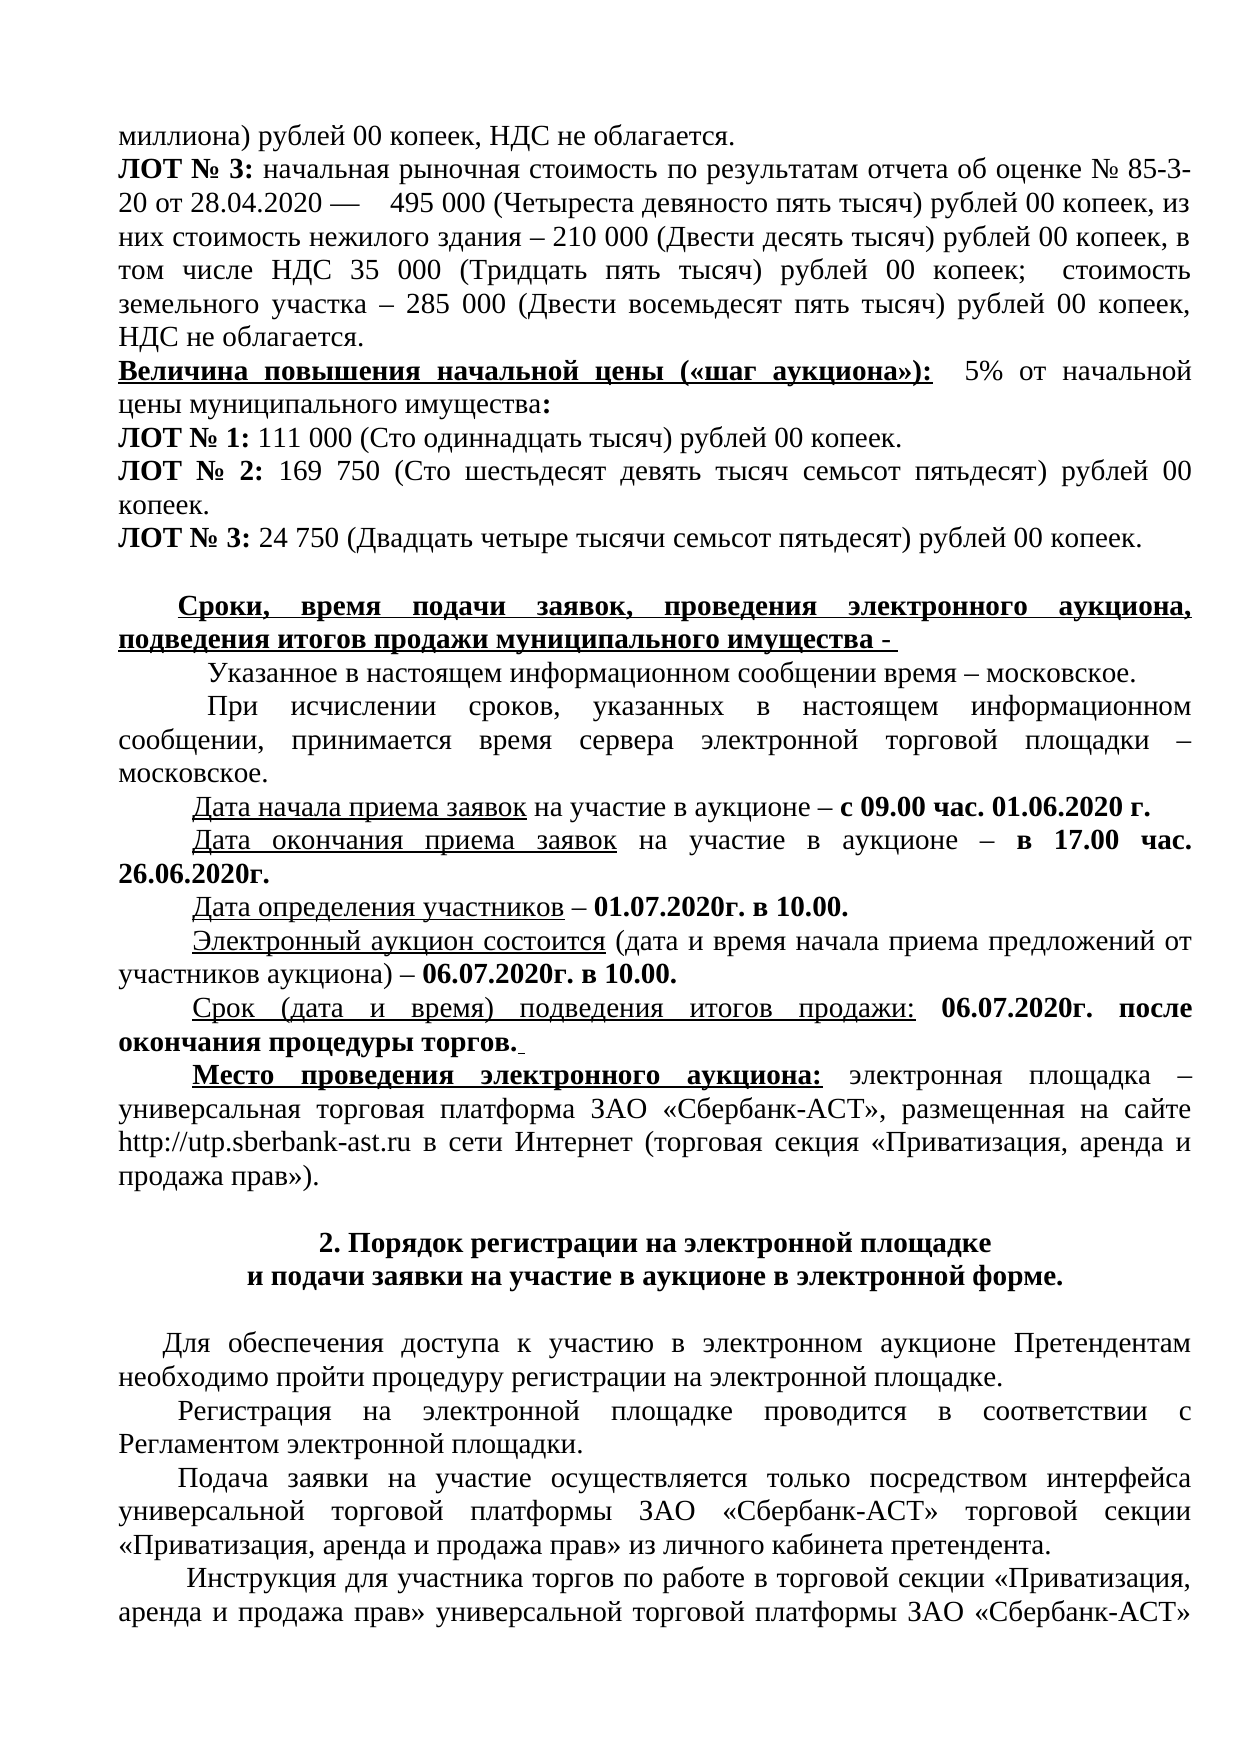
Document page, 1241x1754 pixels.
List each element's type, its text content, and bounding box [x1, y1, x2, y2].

text Регистрация на электронной площадке проводится в соответствии с Регламентом электронной площадки. [118, 1393, 1192, 1460]
text 2. Порядок регистрации на электронной площадке [118, 1225, 1192, 1258]
text Сроки, время подачи заявок, проведения электронного аукциона, подведения итогов продажи муниципального имущества - [118, 588, 1192, 655]
text Указанное в настоящем информационном сообщении время – московское. [118, 655, 1192, 688]
text миллиона) рублей 00 копеек, НДС не облагается. [118, 118, 1192, 152]
text Срок (дата и время) подведения итогов продажи: 06.07.2020г. после окончания процедуры торгов. [118, 990, 1192, 1057]
text Электронный аукцион состоится (дата и время начала приема предложений от участников аукциона) – 06.07.2020г. в 10.00. [118, 923, 1192, 990]
text Дата определения участников – 01.07.2020г. в 10.00. [118, 889, 1192, 923]
text ЛОТ № 1: 111 000 (Сто одиннадцать тысяч) рублей 00 копеек. [118, 420, 1192, 453]
text Дата окончания приема заявок на участие в аукционе – в 17.00 час. 26.06.2020г. [118, 822, 1192, 889]
text ЛОТ № 3: 24 750 (Двадцать четыре тысячи семьсот пятьдесят) рублей 00 копеек. [118, 521, 1192, 554]
text ЛОТ № 2: 169 750 (Сто шестьдесят девять тысяч семьсот пятьдесят) рублей 00 копеек. [118, 453, 1192, 521]
text Подача заявки на участие осуществляется только посредством интерфейса универсальной торговой платформы ЗАО «Сбербанк-АСТ» торговой секции «Приватизация, аренда и продажа прав» из личного кабинета претендента. [118, 1460, 1192, 1560]
text Для обеспечения доступа к участию в электронном аукционе Претендентам необходимо пройти процедуру регистрации на электронной площадке. [118, 1326, 1192, 1393]
text и подачи заявки на участие в аукционе в электронной форме. [118, 1258, 1192, 1292]
text Место проведения электронного аукциона: электронная площадка – универсальная торговая платформа ЗАО «Сбербанк-АСТ», размещенная на сайте http://utp.sberbank-ast.ru в сети Интернет (торговая секция «Приватизация, аренда и продажа прав»). [118, 1057, 1192, 1191]
text ЛОТ № 3: начальная рыночная стоимость по результатам отчета об оценке № 85-3-20 от 28.04.2020 — 495 000 (Четыреста девяносто пять тысяч) рублей 00 копеек, из них стоимость нежилого здания – 210 000 (Двести десять тысяч) рублей 00 копеек, в том числе НДС 35 000 (Тридцать пять тысяч) рублей 00 копеек; стоимость земельного участка – 285 000 (Двести восемьдесят пять тысяч) рублей 00 копеек, НДС не облагается. [118, 152, 1192, 353]
text Величина повышения начальной цены («шаг аукциона»): 5% от начальной цены муниципального имущества: [118, 353, 1192, 420]
text Дата начала приема заявок на участие в аукционе – с 09.00 час. 01.06.2020 г. [118, 789, 1192, 822]
text Инструкция для участника торгов по работе в торговой секции «Приватизация, аренда и продажа прав» универсальной торговой платформы ЗАО «Сбербанк-АСТ» [118, 1560, 1192, 1627]
text При исчислении сроков, указанных в настоящем информационном сообщении, принимается время сервера электронной торговой площадки – московское. [118, 688, 1192, 789]
